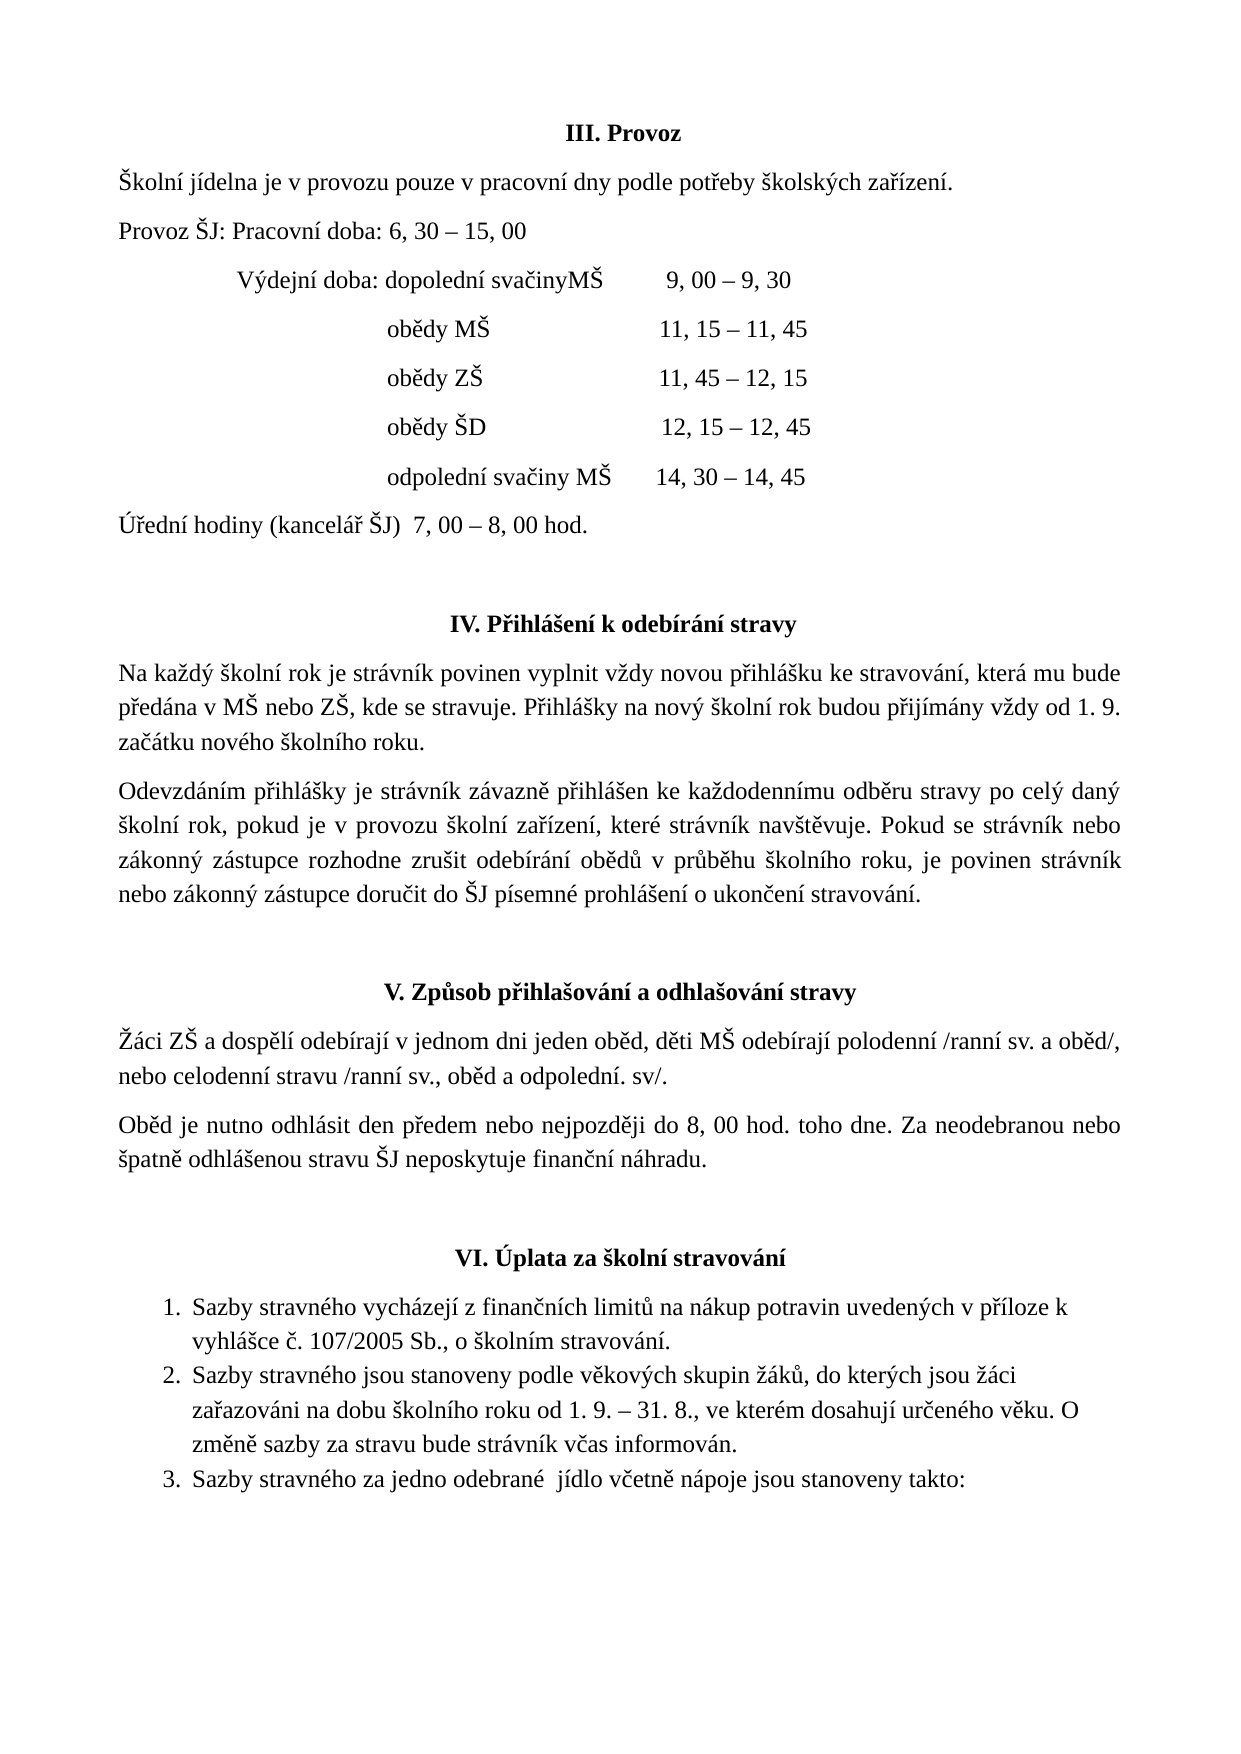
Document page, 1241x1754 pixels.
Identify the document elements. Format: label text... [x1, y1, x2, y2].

list Sazby stravného vycházejí z finančních limitů na nákup potravin uvedených v příloze k vyhlášce č. 107/2005 Sb., o školním stravování. [162, 1292, 1122, 1355]
text Odevzdáním přihlášky je strávník závazně přihlášen ke každodennímu odběru stravy po celý daný školní rok, pokud je v provozu školní zařízení, které strávník navštěvuje. Pokud se strávník nebo zákonný zástupce rozhodne zrušit odebírání obědů v průběhu školního roku, je povinen strávník nebo zákonný zástupce doručit do ŠJ písemné prohlášení o ukončení stravování. [118, 776, 1122, 908]
text obědy ZŠ 11, 45 – 12, 15 [118, 363, 1122, 392]
list Sazby stravného jsou stanoveny podle věkových skupin žáků, do kterých jsou žáci zařazováni na dobu školního roku od 1. 9. – 31. 8., ve kterém dosahují určeného věku. O změně sazby za stravu bude strávník včas informován. [162, 1361, 1122, 1458]
text obědy ŠD 12, 15 – 12, 45 [118, 412, 1122, 441]
text Žáci ZŠ a dospělí odebírají v jednom dni jeden oběd, děti MŠ odebírají polodenní /ranní sv. a oběd/, nebo celodenní stravu /ranní sv., oběd a odpolední. sv/. [118, 1026, 1122, 1090]
text IV. Přihlášení k odebírání stravy [118, 609, 1122, 637]
text Provoz ŠJ: Pracovní doba: 6, 30 – 15, 00 [118, 216, 1122, 245]
text obědy MŠ 11, 15 – 11, 45 [118, 314, 1122, 343]
text V. Způsob přihlašování a odhlašování stravy [118, 977, 1122, 1006]
text VI. Úplata za školní stravování [118, 1243, 1122, 1271]
text Oběd je nutno odhlásit den předem nebo nejpozději do 8, 00 hod. toho dne. Za neodebranou nebo špatně odhlášenou stravu ŠJ neposkytuje finanční náhradu. [118, 1110, 1122, 1173]
text Na každý školní rok je strávník povinen vyplnit vždy novou přihlášku ke stravování, která mu bude předána v MŠ nebo ZŠ, kde se stravuje. Přihlášky na nový školní rok budou přijímány vždy od 1. 9. začátku nového školního roku. [118, 658, 1122, 756]
text III. Provoz [118, 118, 1122, 147]
text odpolední svačiny MŠ 14, 30 – 14, 45 [118, 462, 1122, 490]
text Výdejní doba: dopolední svačinyMŠ 9, 00 – 9, 30 [118, 265, 1122, 294]
list Sazby stravného za jedno odebrané jídlo včetně nápoje jsou stanoveny takto: [162, 1464, 1122, 1493]
text Školní jídelna je v provozu pouze v pracovní dny podle potřeby školských zařízení. [118, 167, 1122, 196]
text Úřední hodiny (kancelář ŠJ) 7, 00 – 8, 00 hod. [118, 511, 1122, 539]
